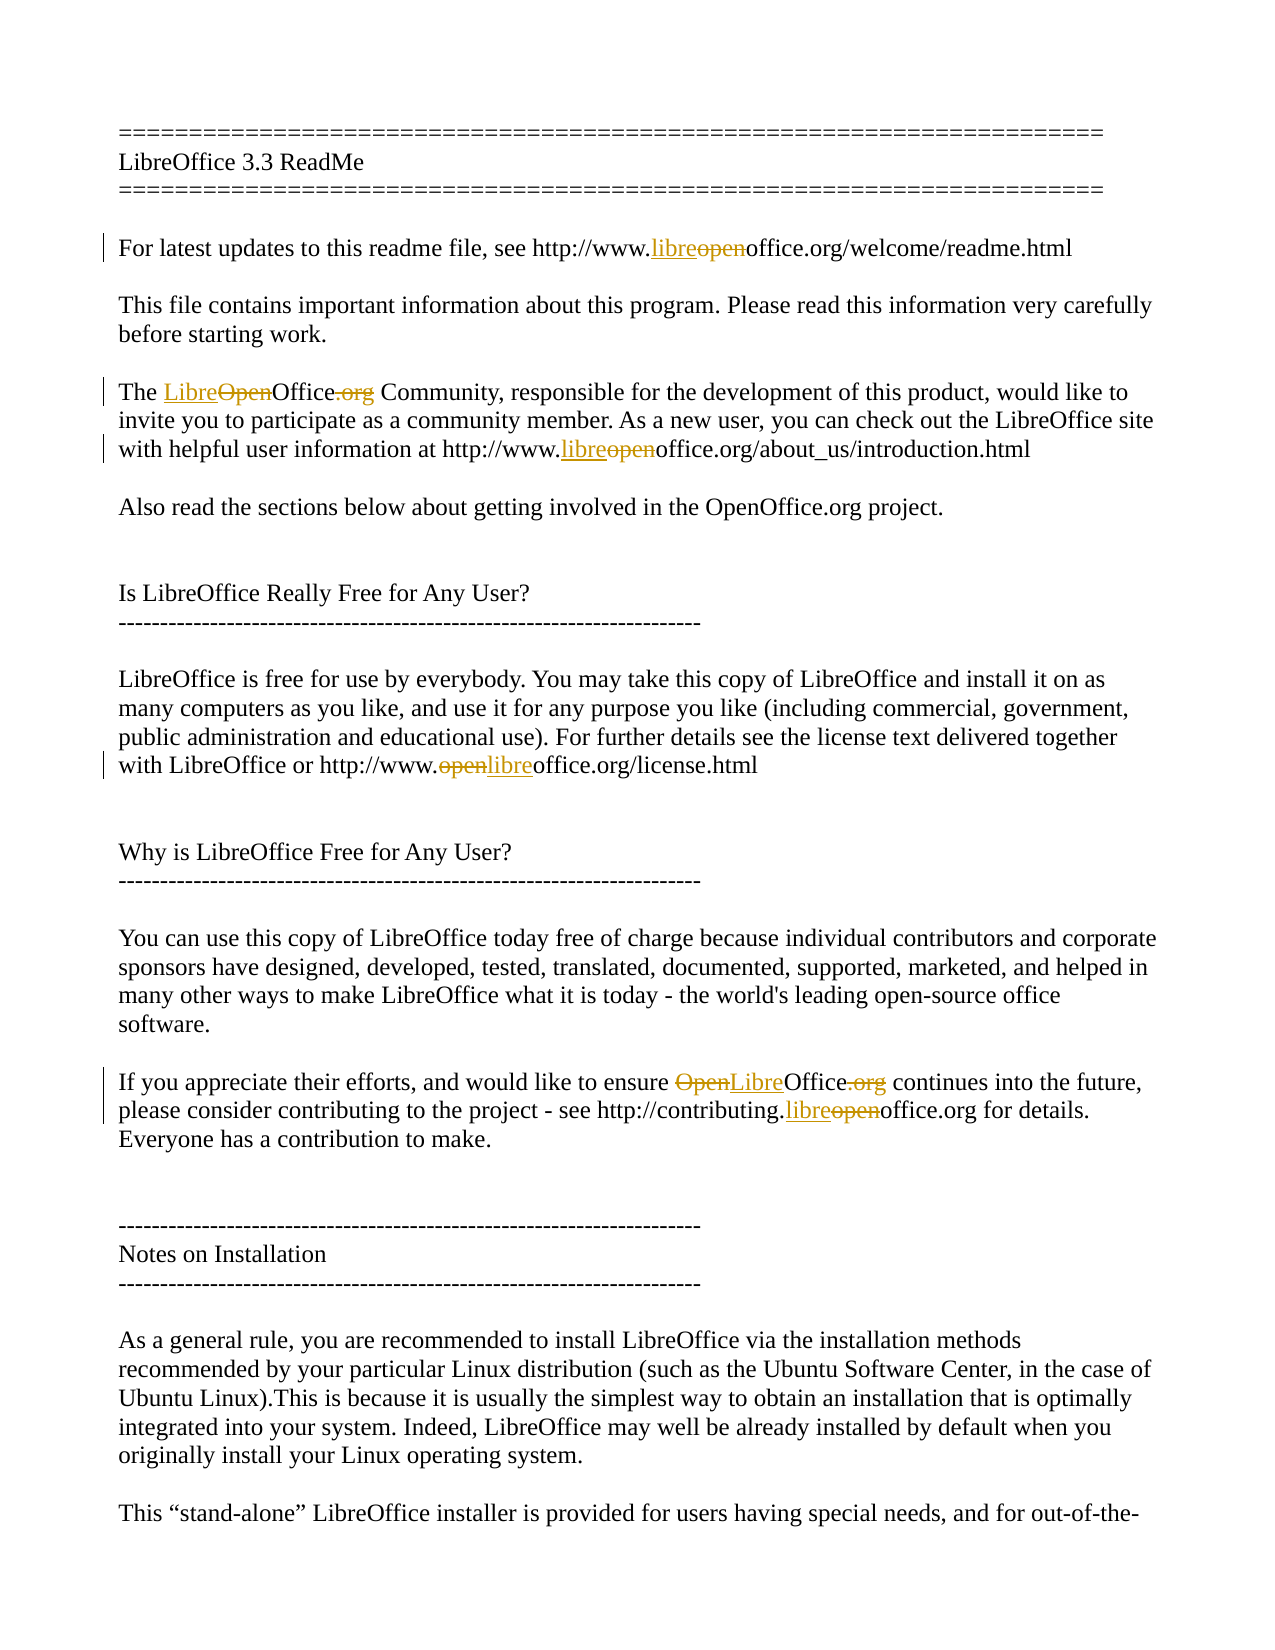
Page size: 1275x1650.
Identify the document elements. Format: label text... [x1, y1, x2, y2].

text This “stand-alone” LibreOffice installer is provided for users having special needs, and for out-of-the- [118, 1498, 1157, 1527]
text Is LibreOffice Really Free for Any User? [118, 578, 1157, 607]
text LibreOffice 3.3 ReadMe [118, 147, 1157, 176]
text The LibreOffice Community, responsible for the development of this product, would like to invite you to participate as a community member. As a new user, you can check out the LibreOffice site with helpful user information at http://www.libreoffice.org/about_us/introduction.html [118, 377, 1157, 463]
text ---------------------------------------------------------------------- [118, 1211, 1157, 1239]
text Also read the sections below about getting involved in the OpenOffice.org project. [118, 492, 1157, 521]
text Why is LibreOffice Free for Any User? [118, 837, 1157, 866]
text ---------------------------------------------------------------------- [118, 607, 1157, 636]
text ====================================================================== [118, 118, 1157, 147]
text Notes on Installation [118, 1239, 1157, 1268]
text If you appreciate their efforts, and would like to ensure LibreOffice continues into the future, please consider contributing to the project - see http://contributing.libreoffice.org for details. Everyone has a contribution to make. [118, 1067, 1157, 1153]
text ---------------------------------------------------------------------- [118, 1268, 1157, 1297]
text You can use this copy of LibreOffice today free of charge because individual contributors and corporate sponsors have designed, developed, tested, translated, documented, supported, marketed, and helped in many other ways to make LibreOffice what it is today - the world's leading open-source office software. [118, 923, 1157, 1038]
text ---------------------------------------------------------------------- [118, 866, 1157, 894]
text For latest updates to this readme file, see http://www.libreoffice.org/welcome/readme.html [118, 233, 1157, 262]
text This file contains important information about this program. Please read this information very carefully before starting work. [118, 291, 1157, 348]
text ====================================================================== [118, 176, 1157, 204]
text LibreOffice is free for use by everybody. You may take this copy of LibreOffice and install it on as many computers as you like, and use it for any purpose you like (including commercial, government, public administration and educational use). For further details see the license text delivered together with LibreOffice or http://www.libreoffice.org/license.html [118, 664, 1157, 779]
text As a general rule, you are recommended to install LibreOffice via the installation methods recommended by your particular Linux distribution (such as the Ubuntu Software Center, in the case of Ubuntu Linux).This is because it is usually the simplest way to obtain an installation that is optimally integrated into your system. Indeed, LibreOffice may well be already installed by default when you originally install your Linux operating system. [118, 1326, 1157, 1469]
